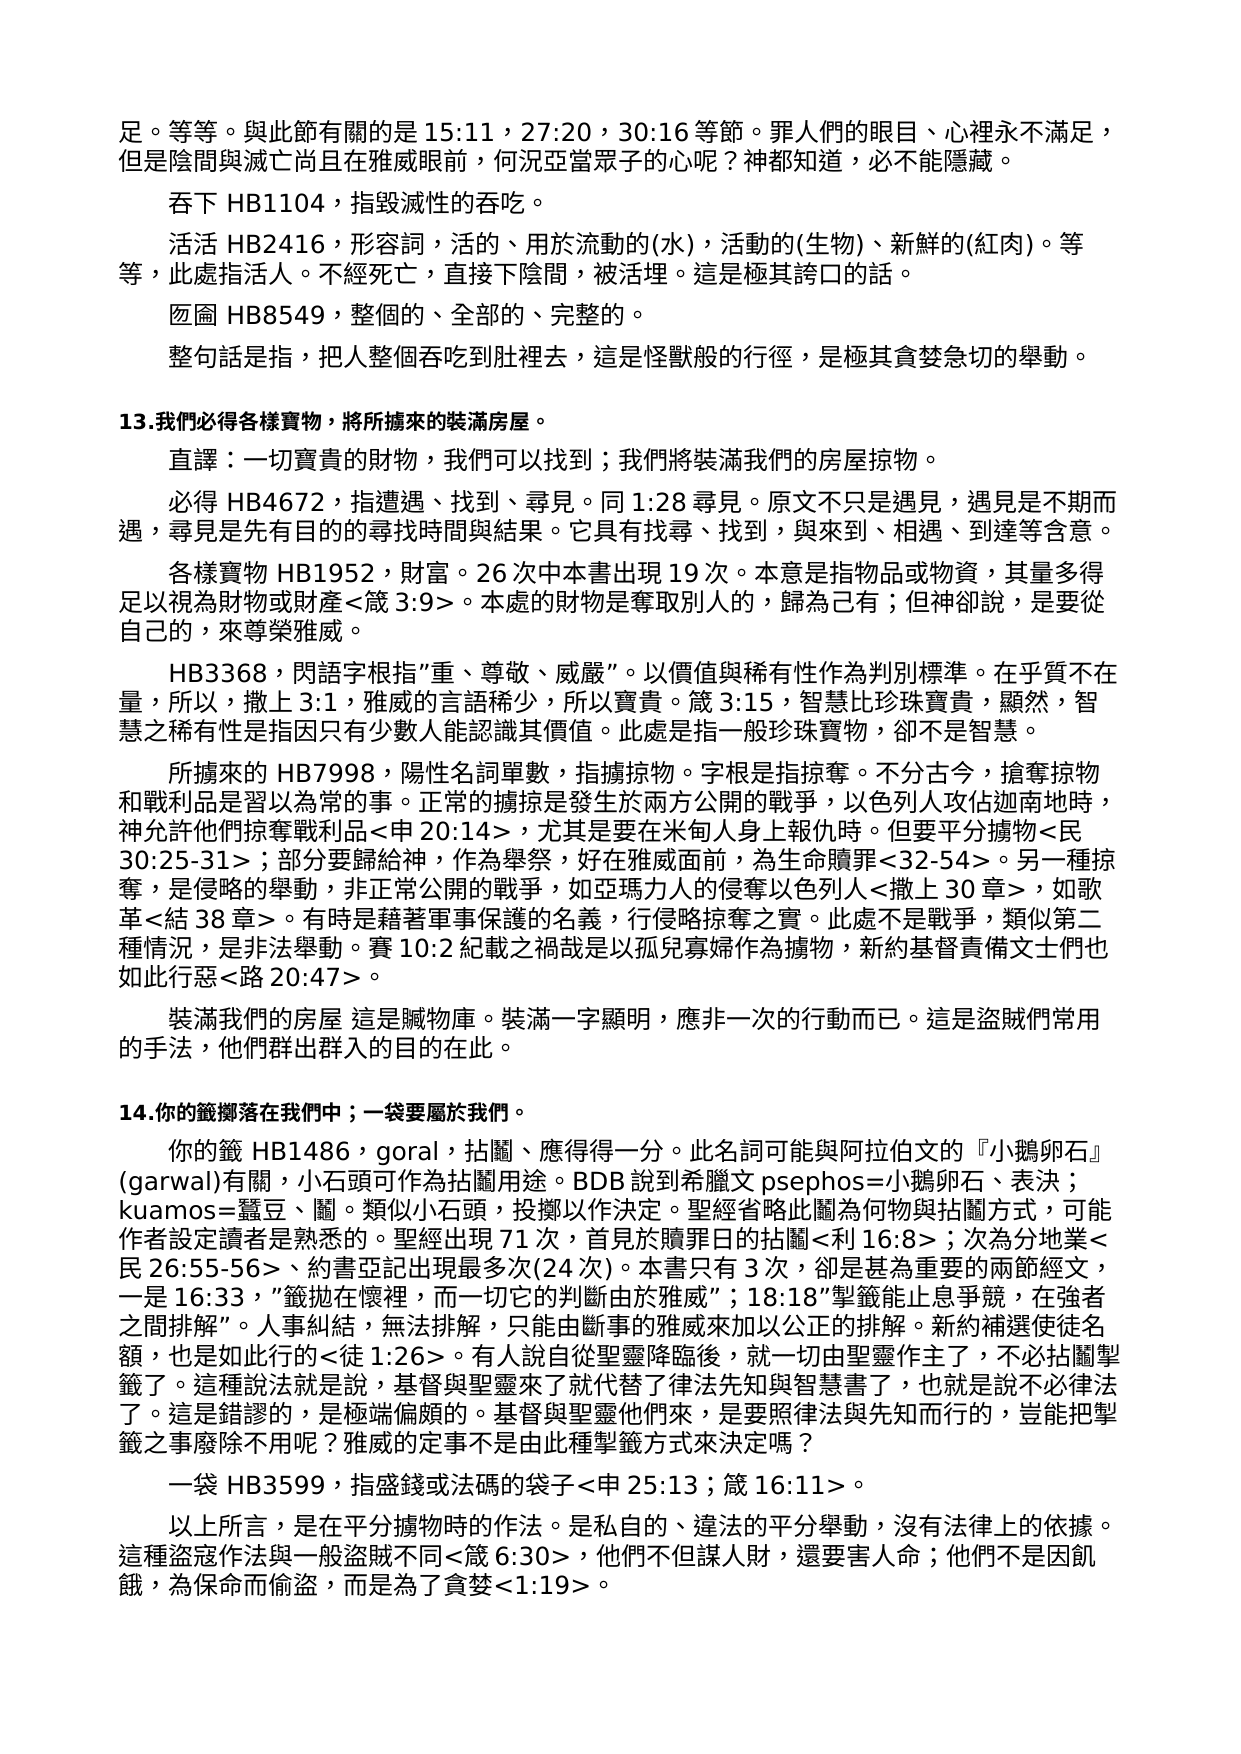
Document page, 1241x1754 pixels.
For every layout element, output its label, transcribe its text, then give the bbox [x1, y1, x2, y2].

text 裝滿我們的房屋 這是贓物庫。裝滿一字顯明，應非一次的行動而已。這是盜賊們常用的手法，他們群出群入的目的在此。 [118, 1005, 1122, 1063]
text 所擄來的 HB7998，陽性名詞單數，指擄掠物。字根是指掠奪。不分古今，搶奪掠物和戰利品是習以為常的事。正常的擄掠是發生於兩方公開的戰爭，以色列人攻佔迦南地時，神允許他們掠奪戰利品<申20:14>，尤其是要在米甸人身上報仇時。但要平分擄物<民30:25-31>；部分要歸給神，作為舉祭，好在雅威面前，為生命贖罪<32-54>。另一種掠奪，是侵略的舉動，非正常公開的戰爭，如亞瑪力人的侵奪以色列人<撒上30章>，如歌革<結38章>。有時是藉著軍事保護的名義，行侵略掠奪之實。此處不是戰爭，類似第二種情況，是非法舉動。賽10:2紀載之禍哉是以孤兒寡婦作為擄物，新約基督責備文士們也如此行惡<路20:47>。 [118, 759, 1122, 992]
text 各樣寶物 HB1952，財富。26次中本書出現19次。本意是指物品或物資，其量多得足以視為財物或財產<箴3:9>。本處的財物是奪取別人的，歸為己有；但神卻說，是要從自己的，來尊榮雅威。 [118, 559, 1122, 647]
subtitle 14.你的籤擲落在我們中；一袋要屬於我們。 [118, 1101, 1122, 1125]
text HB3368，閃語字根指”重、尊敬、威嚴”。以價值與稀有性作為判別標準。在乎質不在量，所以，撒上3:1，雅威的言語稀少，所以寶貴。箴3:15，智慧比珍珠寶貴，顯然，智慧之稀有性是指因只有少數人能認識其價值。此處是指一般珍珠寶物，卻不是智慧。 [118, 659, 1122, 747]
text 一袋 HB3599，指盛錢或法碼的袋子<申25:13；箴16:11>。 [118, 1471, 1122, 1500]
text 整句話是指，把人整個吞吃到肚裡去，這是怪獸般的行徑，是極其貪婪急切的舉動。 [118, 343, 1122, 372]
text 以上所言，是在平分擄物時的作法。是私自的、違法的平分舉動，沒有法律上的依據。這種盜寇作法與一般盜賊不同<箴6:30>，他們不但謀人財，還要害人命；他們不是因飢餓，為保命而偷盜，而是為了貪婪<1:19>。 [118, 1512, 1122, 1600]
subtitle 13.我們必得各樣寶物，將所擄來的裝滿房屋。 [118, 410, 1122, 434]
text 匢圇 HB8549，整個的、全部的、完整的。 [118, 301, 1122, 331]
text 必得 HB4672，指遭遇、找到、尋見。同1:28尋見。原文不只是遇見，遇見是不期而遇，尋見是先有目的的尋找時間與結果。它具有找尋、找到，與來到、相遇、到達等含意。 [118, 488, 1122, 547]
text 足。等等。與此節有關的是15:11，27:20，30:16等節。罪人們的眼目、心裡永不滿足，但是陰間與滅亡尚且在雅威眼前，何況亞當眾子的心呢？神都知道，必不能隱藏。 [118, 118, 1122, 176]
text 吞下 HB1104，指毀滅性的吞吃。 [118, 189, 1122, 218]
text 直譯：一切寶貴的財物，我們可以找到；我們將裝滿我們的房屋掠物。 [118, 447, 1122, 476]
text 你的籤 HB1486，goral，拈鬮、應得得一分。此名詞可能與阿拉伯文的『小鵝卵石』(garwal)有關，小石頭可作為拈鬮用途。BDB說到希臘文psephos=小鵝卵石、表決；kuamos=蠶豆、鬮。類似小石頭，投擲以作決定。聖經省略此鬮為何物與拈鬮方式，可能作者設定讀者是熟悉的。聖經出現71次，首見於贖罪日的拈鬮<利16:8>；次為分地業<民26:55-56>、約書亞記出現最多次(24次)。本書只有3次，卻是甚為重要的兩節經文，一是16:33，”籤拋在懷裡，而一切它的判斷由於雅威”；18:18”掣籤能止息爭競，在強者之間排解”。人事糾結，無法排解，只能由斷事的雅威來加以公正的排解。新約補選使徒名額，也是如此行的<徒1:26>。有人說自從聖靈降臨後，就一切由聖靈作主了，不必拈鬮掣籤了。這種說法就是說，基督與聖靈來了就代替了律法先知與智慧書了，也就是說不必律法了。這是錯謬的，是極端偏頗的。基督與聖靈他們來，是要照律法與先知而行的，豈能把掣籤之事廢除不用呢？雅威的定事不是由此種掣籤方式來決定嗎？ [118, 1137, 1122, 1458]
text 活活 HB2416，形容詞，活的、用於流動的(水)，活動的(生物)、新鮮的(紅肉)。等等，此處指活人。不經死亡，直接下陰間，被活埋。這是極其誇口的話。 [118, 231, 1122, 289]
